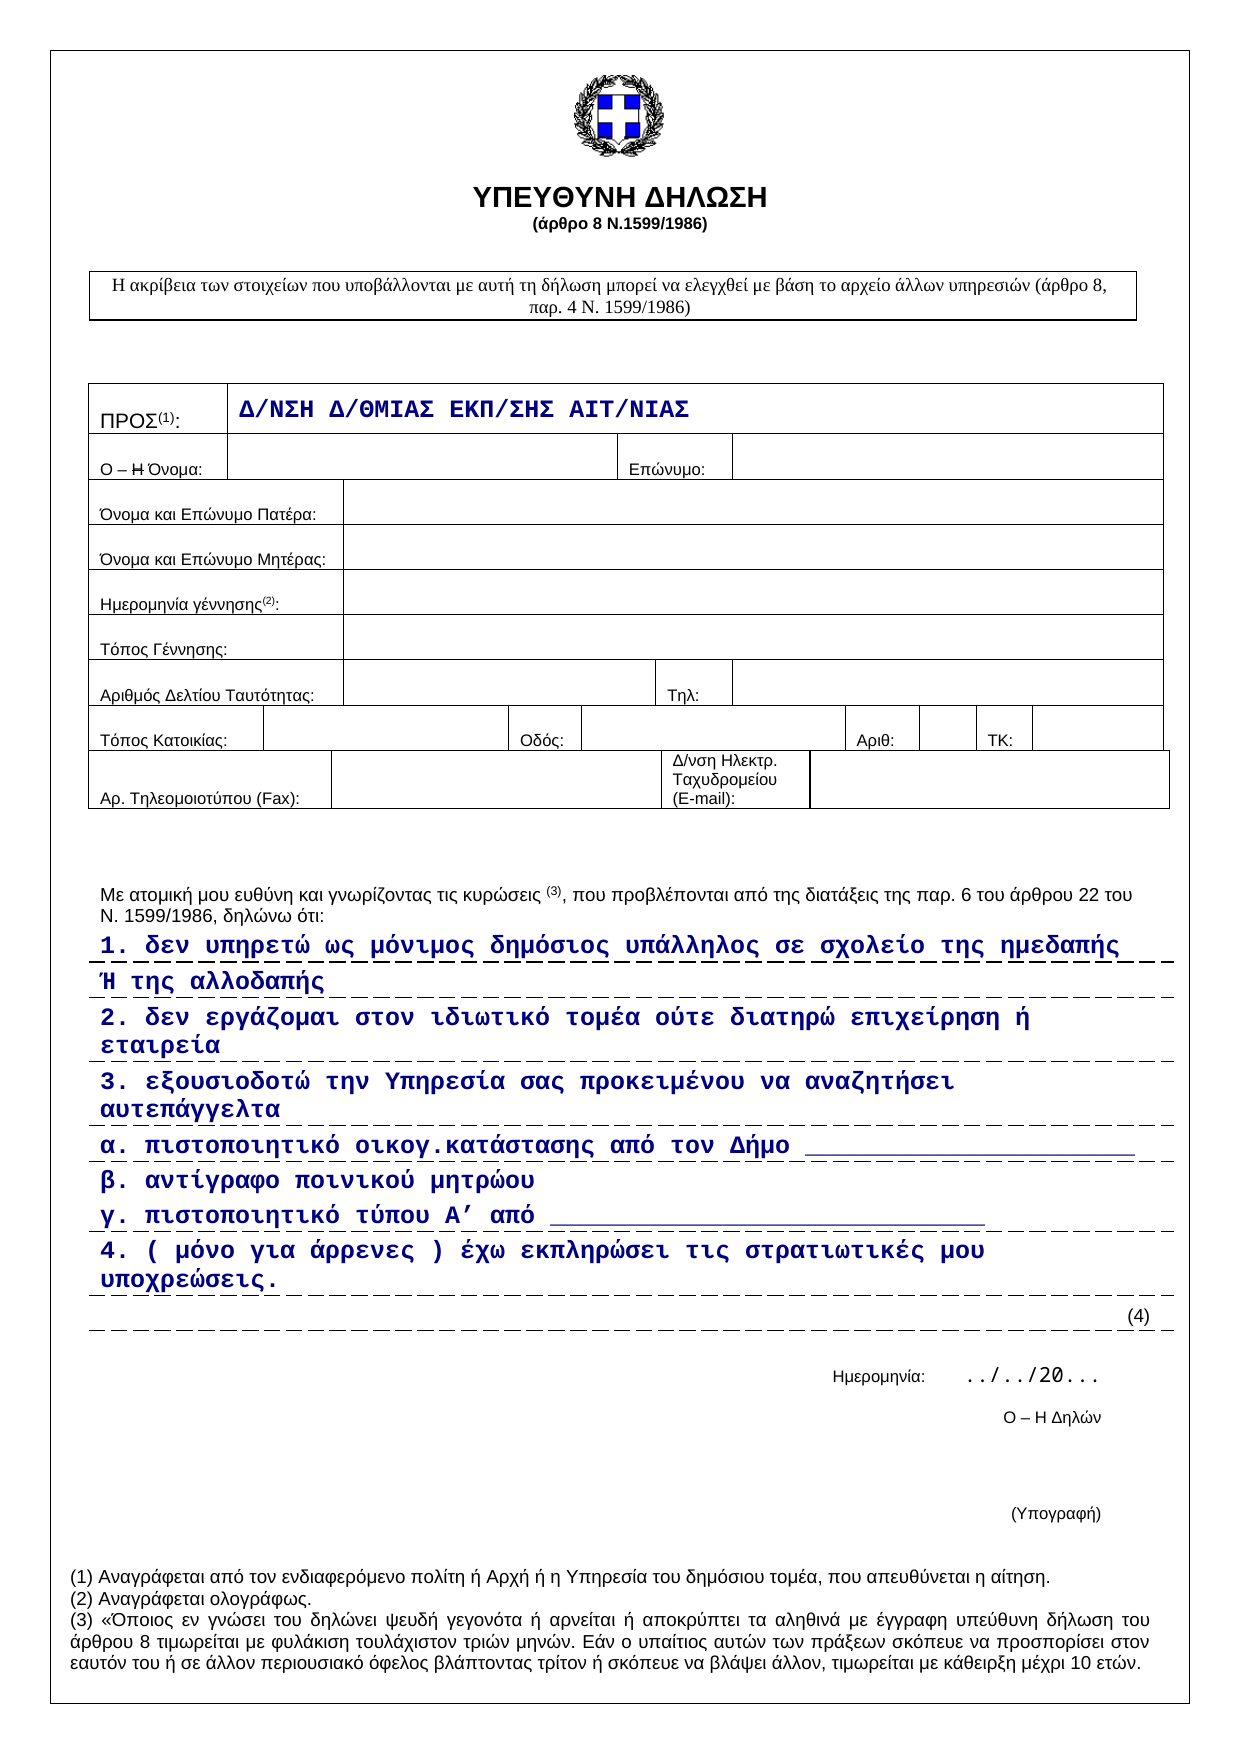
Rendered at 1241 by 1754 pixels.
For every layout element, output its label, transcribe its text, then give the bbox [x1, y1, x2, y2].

text (2) Αναγράφεται ολογράφως. [70, 1587, 1152, 1609]
table_cell [1164, 569, 1169, 614]
table_header Δ/ΝΣΗ Δ/ΘΜΙΑΣ ΕΚΠ/ΣΗΣ ΑΙΤ/ΝΙΑΣ [228, 384, 1163, 433]
table_header Με ατομική μου ευθύνη και γνωρίζοντας τις κυρώσεις (3), που προβλέπονται από της διατάξεις της παρ. 6 του άρθρου 22 του Ν. 1599/1986, δηλώνω ότι: [89, 862, 1174, 927]
table_cell [344, 480, 1163, 524]
table_header [1164, 383, 1169, 433]
table_cell [1164, 433, 1169, 478]
table_cell Επώνυμο: [618, 434, 732, 478]
table_cell [1164, 659, 1169, 704]
table_cell Οδός: [509, 706, 581, 750]
text (1) Αναγράφεται από τον ενδιαφερόμενο πολίτη ή Αρχή ή η Υπηρεσία του δημόσιου τομέα, που απευθύνεται η αίτηση. [70, 1566, 1152, 1587]
table_cell [1033, 706, 1163, 750]
table_cell [264, 706, 508, 750]
subtitle (άρθρο 8 Ν.1599/1986) [89, 214, 1152, 242]
table_cell β. αντίγραφο ποινικού μητρώου γ. πιστοποιητικό τύπου Α’ από _____________________________ [89, 1161, 1174, 1231]
table_cell ΤΚ: [977, 706, 1032, 750]
table_cell α. πιστοποιητικό οικογ.κατάστασης από τον Δήμο ______________________ [89, 1125, 1174, 1161]
table_cell 3. εξουσιοδοτώ την Υπηρεσία σας προκειμένου να αναζητήσει αυτεπάγγελτα [89, 1061, 1174, 1125]
text παρ. 4 Ν. 1599/1986) [90, 293, 1136, 319]
table_cell [1164, 614, 1169, 659]
table_cell [733, 660, 1163, 704]
table_cell [582, 706, 845, 750]
table_cell 2. δεν εργάζομαι στον ιδιωτικό τομέα ούτε διατηρώ επιχείρηση ή εταιρεία [89, 997, 1174, 1061]
table_cell [811, 751, 1169, 808]
table_cell [332, 751, 661, 808]
table_cell Αριθμός Δελτίου Ταυτότητας: [89, 660, 343, 704]
picture [574, 75, 667, 161]
table_cell Δ/νση Ηλεκτρ. Ταχυδρομείου (Ε-mail): [662, 751, 809, 808]
table_cell Αριθ: [846, 706, 919, 750]
table_cell Όνομα και Επώνυμο Πατέρα: [89, 480, 343, 524]
table_cell Αρ. Τηλεομοιοτύπου (Fax): [89, 751, 331, 808]
table_cell Ημερομηνία γέννησης(2): [89, 570, 343, 614]
table_cell Τηλ: [656, 660, 732, 704]
table_cell 1. δεν υπηρετώ ως μόνιμος δημόσιος υπάλληλος σε σχολείο της ημεδαπής [89, 927, 1174, 961]
table_cell [1164, 705, 1169, 750]
table_cell [1164, 524, 1169, 569]
table_cell Τόπος Κατοικίας: [89, 706, 263, 750]
text (3) «Όποιος εν γνώσει του δηλώνει ψευδή γεγονότα ή αρνείται ή αποκρύπτει τα αληθινά με έγγραφη υπεύθυνη δήλωση του άρθρου 8 τιμωρείται με φυλάκιση τουλάχιστον τριών μηνών. Εάν ο υπαίτιος αυτών των πράξεων σκόπευε να προσπορίσει στον εαυτόν του ή σε άλλον περιουσιακό όφελος βλάπτοντας τρίτον ή σκόπευε να βλάψει άλλον, τιμωρείται με κάθειρξη μέχρι 10 ετών. [70, 1609, 1152, 1674]
table_cell [733, 434, 1163, 478]
table_cell Τόπος Γέννησης: [89, 615, 343, 659]
table_cell [344, 570, 1163, 614]
text Ημερομηνία: ../../20... [89, 1360, 1101, 1388]
text Ο – Η Δηλών [89, 1408, 1101, 1427]
table_cell (4) [89, 1295, 1174, 1330]
table_cell [920, 706, 976, 750]
table_cell [228, 434, 617, 478]
table_cell Όνομα και Επώνυμο Μητέρας: [89, 525, 343, 569]
table_cell Ο – Η Όνομα: [89, 434, 227, 478]
table_cell 4. ( μόνο για άρρενες ) έχω εκπληρώσει τις στρατιωτικές μου υποχρεώσεις. [89, 1231, 1174, 1295]
table_cell Ή της αλλοδαπής [89, 961, 1174, 997]
table_header ΠΡΟΣ(1): [89, 384, 227, 433]
table_cell [344, 525, 1163, 569]
table_cell [1164, 479, 1169, 524]
text Η ακρίβεια των στοιχείων που υποβάλλονται με αυτή τη δήλωση μπορεί να ελεγχθεί με βάση το αρχείο άλλων υπηρεσιών (άρθρο 8, [90, 272, 1136, 293]
text (Υπογραφή) [89, 1503, 1101, 1523]
subtitle ΥΠΕΥΘΥΝΗ ΔΗΛΩΣΗ [89, 180, 1152, 214]
table_cell [344, 660, 655, 704]
table_cell [344, 615, 1163, 659]
